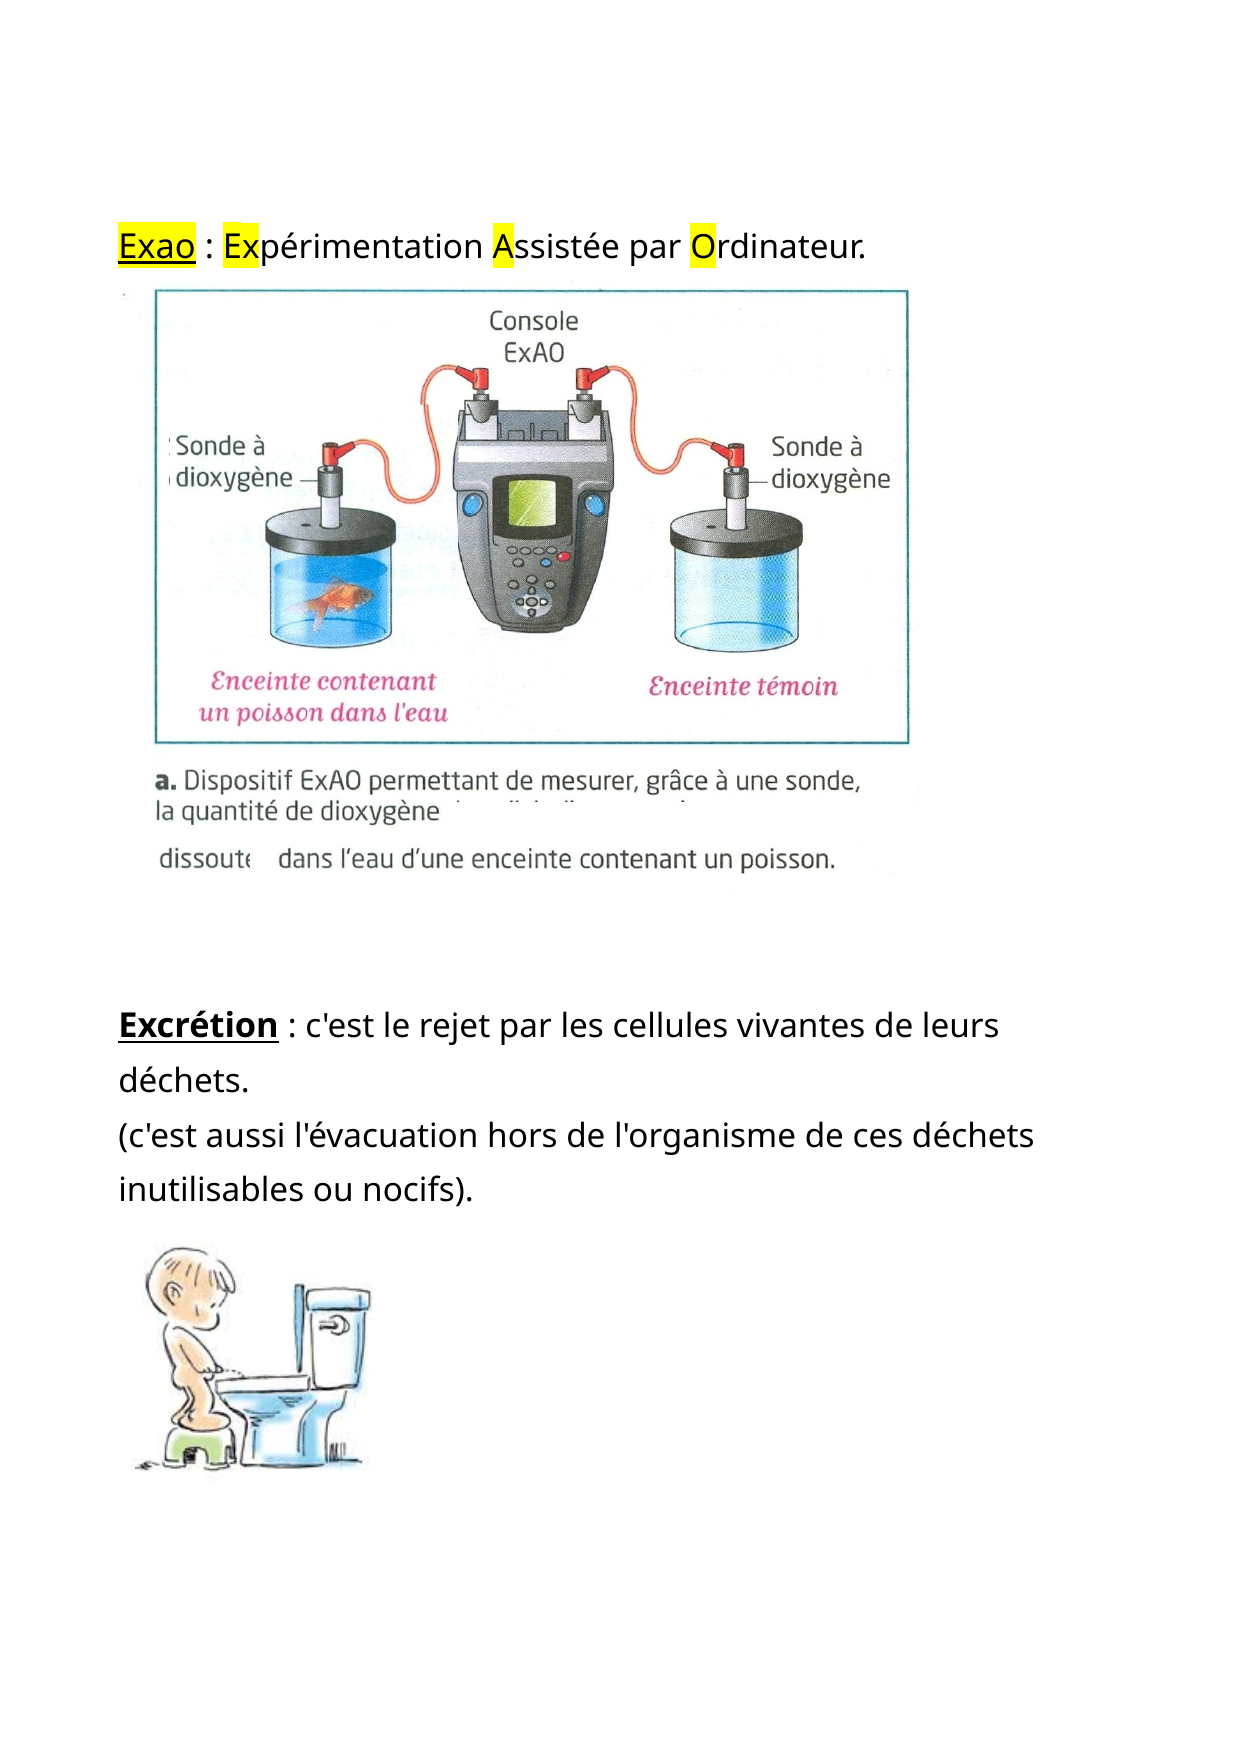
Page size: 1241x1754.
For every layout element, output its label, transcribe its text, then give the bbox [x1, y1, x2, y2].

text (c'est aussi l'évacuation hors de l'organisme de ces déchets inutilisables ou nocifs). [118, 1111, 1122, 1211]
picture [118, 1220, 375, 1483]
text Exao : Expérimentation Assistée par Ordinateur. [118, 222, 1122, 268]
text Excrétion : c'est le rejet par les cellules vivantes de leurs déchets. [118, 1001, 1122, 1102]
picture [118, 277, 922, 892]
